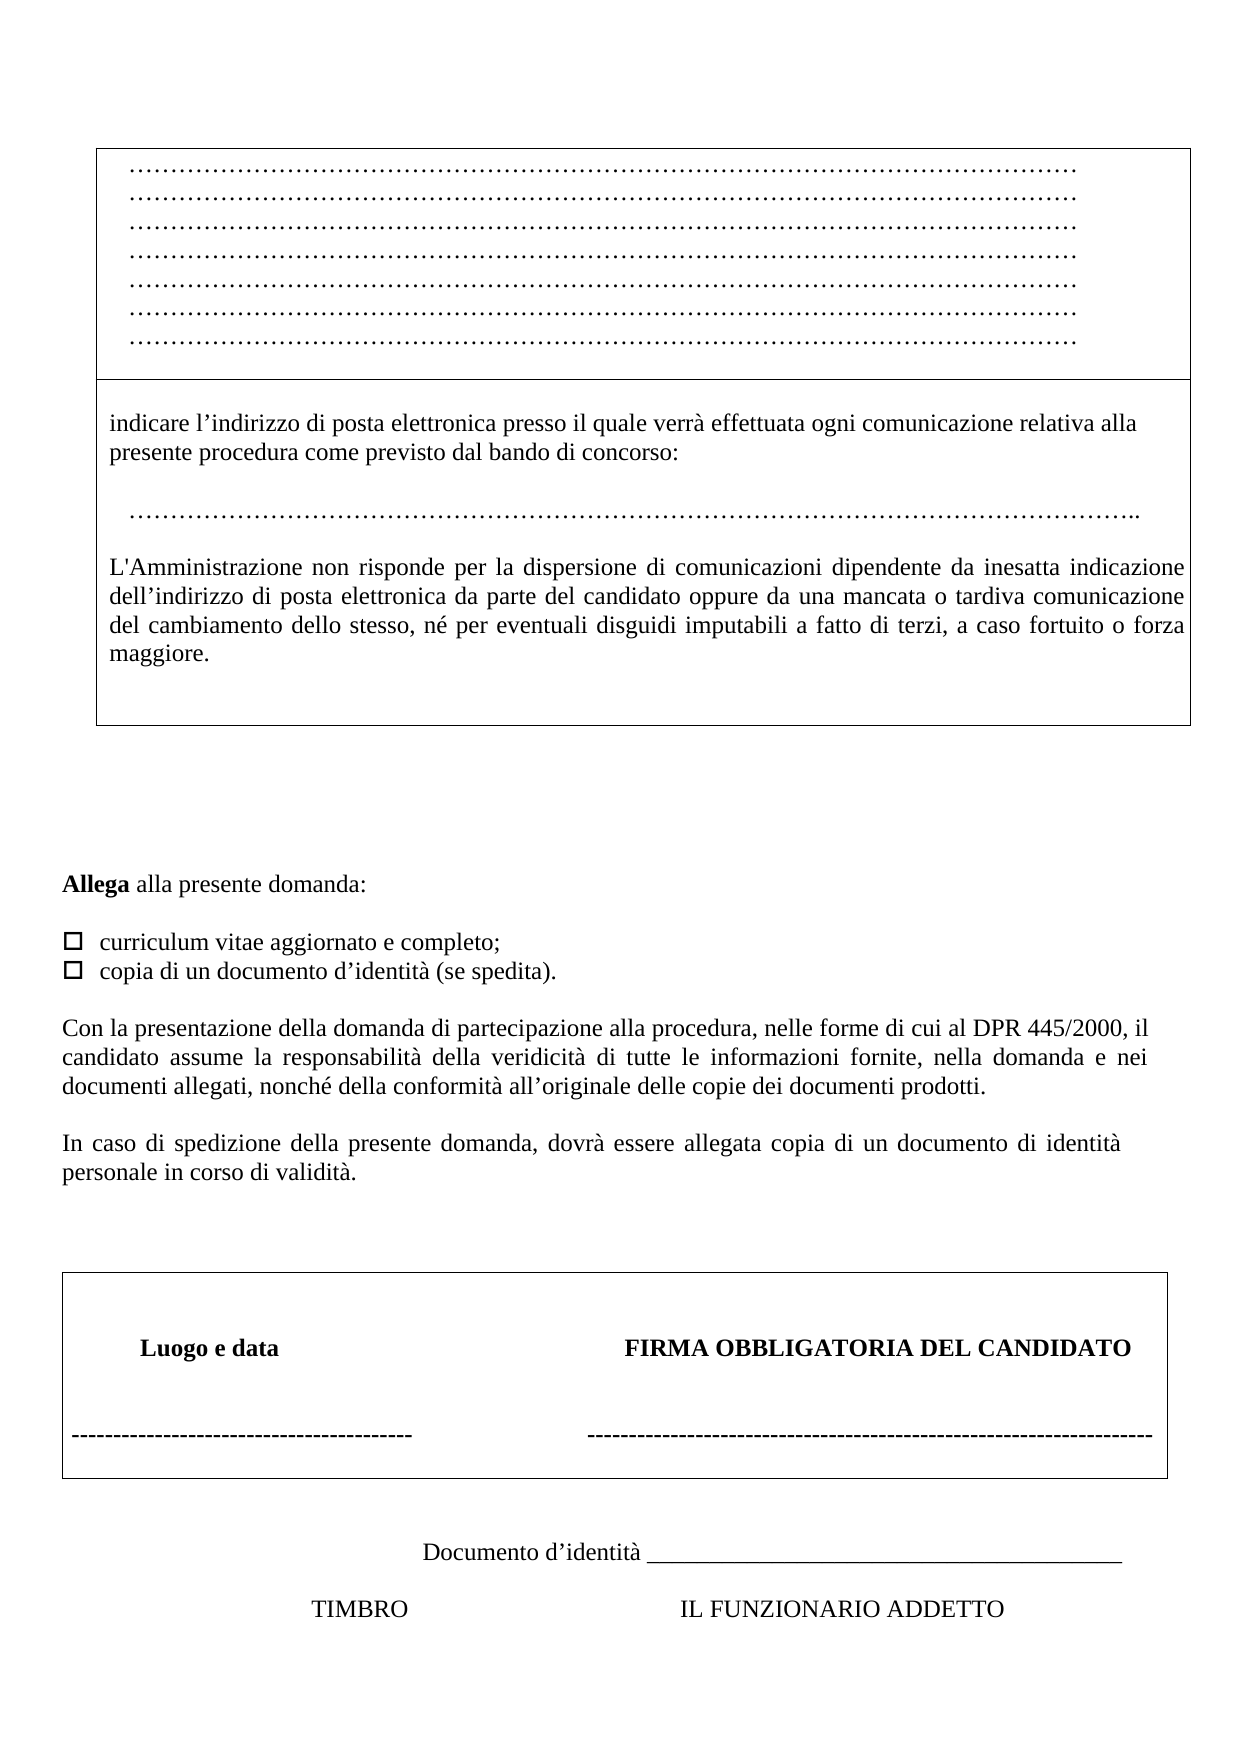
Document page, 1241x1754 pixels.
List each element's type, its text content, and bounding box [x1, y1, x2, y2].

list copia di un documento d’identità (se spedita). [118, 956, 1149, 984]
text Allega alla presente domanda: [62, 869, 1149, 898]
table_cell [73, 148, 96, 379]
table_cell indicare l’indirizzo di posta elettronica presso il quale verrà effettuata ogni comunicazione relativa alla presente procedura come previsto dal bando di concorso: ………………………………………………………………………………………………………….. L'Amministrazione non risponde per la dispersione di comunicazioni dipendente da inesatta indicazione dell’indirizzo di posta elettronica da parte del candidato oppure da una mancata o tardiva comunicazione del cambiamento dello stesso, né per eventuali disguidi imputabili a fatto di terzi, a caso fortuito o forza maggiore. [97, 380, 1190, 725]
text Documento d’identità ______________________________________ [118, 1537, 1122, 1566]
text In caso di spedizione della presente domanda, dovrà essere allegata copia di un documento di identità personale in corso di validità. [62, 1128, 1122, 1186]
text Con la presentazione della domanda di partecipazione alla procedura, nelle forme di cui al DPR 445/2000, il candidato assume la responsabilità della veridicità di tutte le informazioni fornite, nella domanda e nei documenti allegati, nonché della conformità all’originale delle copie dei documenti prodotti. [62, 1013, 1149, 1099]
table_cell [73, 379, 96, 725]
table_cell …………………………………………………………………………………………………… …………………………………………………………………………………………………… …………………………………………………………………………………………………… …………………………………………………………………………………………………… …………………………………………………………………………………………………… …………………………………………………………………………………………………… …………………………………………………………………………………………………… [97, 149, 1190, 379]
text ----------------------------------------- -------------------------------------------------------------------- [63, 1416, 1167, 1448]
text TIMBRO IL FUNZIONARIO ADDETTO [118, 1594, 1122, 1623]
list curriculum vitae aggiornato e completo; [118, 927, 1149, 956]
text Luogo e data FIRMA OBBLIGATORIA DEL CANDIDATO [63, 1329, 1167, 1361]
